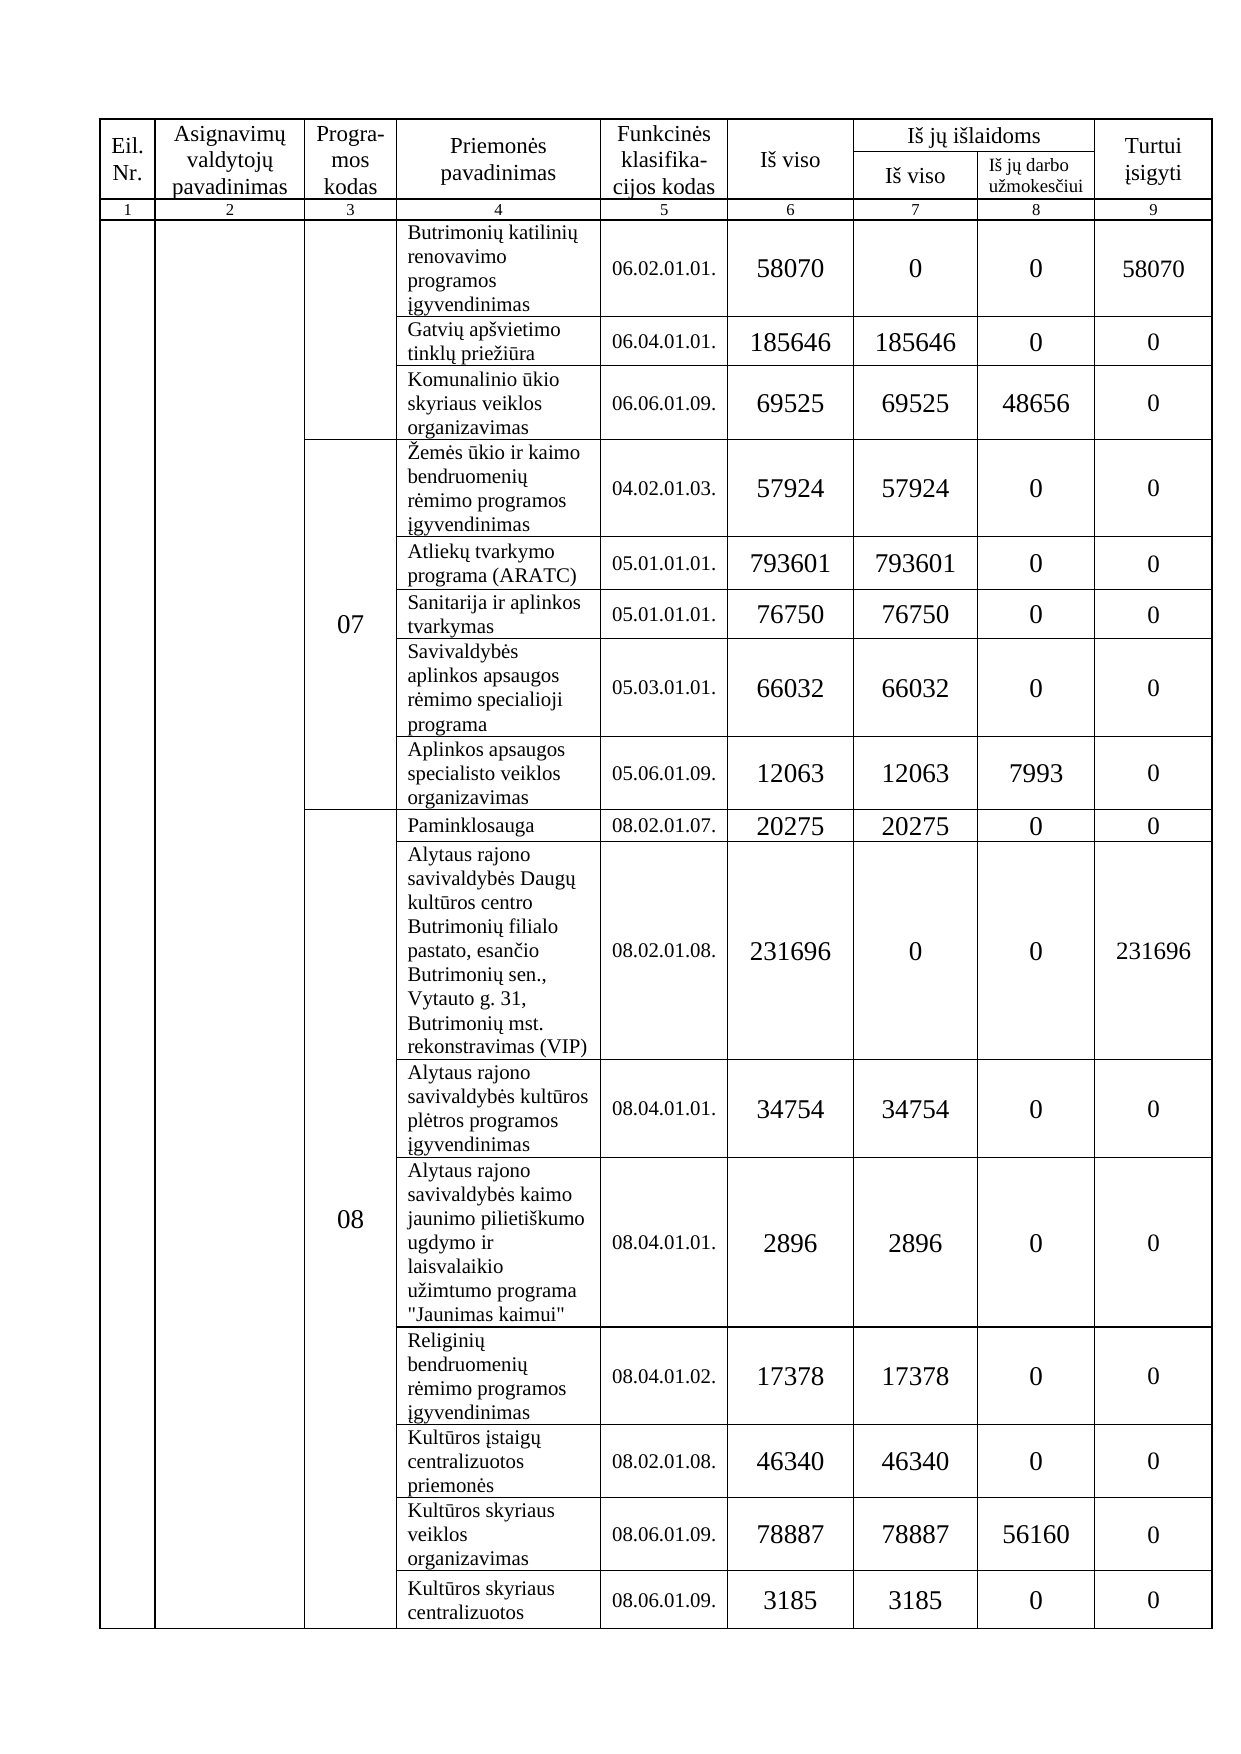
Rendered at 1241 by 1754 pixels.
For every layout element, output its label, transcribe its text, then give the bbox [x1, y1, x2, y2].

table_cell 0 [978, 1425, 1094, 1497]
table_cell 76750 [854, 590, 977, 638]
table_cell 46340 [728, 1425, 853, 1497]
table_cell 12063 [854, 737, 977, 809]
table_cell 08.06.01.09. [601, 1571, 727, 1628]
table_cell Alytaus rajono savivaldybės kaimo jaunimo pilietiškumo ugdymo ir laisvalaikio užimtumo programa "Jaunimas kaimui" [397, 1158, 600, 1326]
table_cell 231696 [728, 842, 853, 1058]
table_cell Alytaus rajono savivaldybės kultūros plėtros programos įgyvendinimas [397, 1060, 600, 1157]
table_cell 0 [978, 440, 1094, 536]
table_header Asignavimų valdytojų pavadinimas [156, 120, 304, 198]
table_cell 0 [978, 1328, 1094, 1424]
table_cell 08.02.01.08. [601, 842, 727, 1058]
table_cell Kultūros skyriaus centralizuotos [397, 1571, 600, 1628]
table_cell 78887 [854, 1498, 977, 1570]
table_cell 7 [854, 200, 977, 219]
table_cell 78887 [728, 1498, 853, 1570]
table_cell 57924 [728, 440, 853, 536]
table_cell 0 [978, 1571, 1094, 1628]
table_cell 66032 [728, 639, 853, 736]
table_cell 0 [1095, 1328, 1211, 1424]
table_cell 20275 [854, 810, 977, 841]
table_cell [156, 221, 304, 1628]
table_cell 08.04.01.02. [601, 1328, 727, 1424]
table_cell 1 [101, 200, 154, 219]
table_cell 2896 [728, 1158, 853, 1326]
table_cell Sanitarija ir aplinkos tvarkymas [397, 590, 600, 638]
table_cell 69525 [854, 366, 977, 439]
table_cell 05.01.01.01. [601, 590, 727, 638]
table_cell 05.03.01.01. [601, 639, 727, 736]
table_cell 08.04.01.01. [601, 1158, 727, 1326]
table_cell 0 [1095, 366, 1211, 439]
table_header Iš viso [728, 120, 853, 198]
table_cell 17378 [854, 1328, 977, 1424]
table_cell 3 [305, 200, 396, 219]
table_header Iš jų išlaidoms [854, 120, 1094, 151]
table_cell 0 [978, 1158, 1094, 1326]
table_cell 48656 [978, 366, 1094, 439]
table_cell 6 [728, 200, 853, 219]
table_cell 0 [1095, 317, 1211, 365]
table_header Progra-mos kodas [305, 120, 396, 198]
table_cell 06.06.01.09. [601, 366, 727, 439]
table_cell 0 [1095, 590, 1211, 638]
table_cell [101, 221, 154, 1628]
table_cell 0 [978, 810, 1094, 841]
table_cell 12063 [728, 737, 853, 809]
table_cell 08 [305, 810, 396, 1628]
table_cell 0 [978, 537, 1094, 589]
table_cell 0 [978, 221, 1094, 316]
table_cell 0 [1095, 1498, 1211, 1570]
table_cell 04.02.01.03. [601, 440, 727, 536]
table_cell Komunalinio ūkio skyriaus veiklos organizavimas [397, 366, 600, 439]
table_cell 08.02.01.07. [601, 810, 727, 841]
table_cell 3185 [728, 1571, 853, 1628]
table_header Priemonės pavadinimas [397, 120, 600, 198]
table_cell 0 [978, 1060, 1094, 1157]
table_cell 0 [1095, 537, 1211, 589]
table_cell 0 [1095, 1158, 1211, 1326]
table_cell Religinių bendruomenių rėmimo programos įgyvendinimas [397, 1328, 600, 1424]
table_cell 185646 [728, 317, 853, 365]
table_cell 2896 [854, 1158, 977, 1326]
table_cell 34754 [854, 1060, 977, 1157]
table_cell Žemės ūkio ir kaimo bendruomenių rėmimo programos įgyvendinimas [397, 440, 600, 536]
table_cell 0 [978, 639, 1094, 736]
table_cell 2 [156, 200, 304, 219]
table_cell Savivaldybės aplinkos apsaugos rėmimo specialioji programa [397, 639, 600, 736]
table_cell 185646 [854, 317, 977, 365]
table_cell Atliekų tvarkymo programa (ARATC) [397, 537, 600, 589]
table_cell 0 [1095, 1571, 1211, 1628]
table_cell Aplinkos apsaugos specialisto veiklos organizavimas [397, 737, 600, 809]
table_cell 05.01.01.01. [601, 537, 727, 589]
table_cell 56160 [978, 1498, 1094, 1570]
table_cell 69525 [728, 366, 853, 439]
table_header Turtui įsigyti [1095, 120, 1211, 198]
table_cell 05.06.01.09. [601, 737, 727, 809]
table_cell 07 [305, 440, 396, 809]
table_cell 06.02.01.01. [601, 221, 727, 316]
table_cell Alytaus rajono savivaldybės Daugų kultūros centro Butrimonių filialo pastato, esančio Butrimonių sen., Vytauto g. 31, Butrimonių mst. rekonstravimas (VIP) [397, 842, 600, 1058]
table_cell 7993 [978, 737, 1094, 809]
table_cell 4 [397, 200, 600, 219]
table_cell 0 [1095, 1425, 1211, 1497]
table_cell [305, 221, 396, 439]
table_cell 08.06.01.09. [601, 1498, 727, 1570]
table_cell 0 [978, 590, 1094, 638]
table_cell 58070 [728, 221, 853, 316]
table_cell Iš jų darbo užmokesčiui [978, 152, 1094, 198]
table_cell 08.02.01.08. [601, 1425, 727, 1497]
table_cell 06.04.01.01. [601, 317, 727, 365]
table_cell 0 [1095, 737, 1211, 809]
table_cell Kultūros skyriaus veiklos organizavimas [397, 1498, 600, 1570]
table_cell 0 [1095, 1060, 1211, 1157]
table_cell 793601 [854, 537, 977, 589]
table_cell Gatvių apšvietimo tinklų priežiūra [397, 317, 600, 365]
table_cell 0 [1095, 639, 1211, 736]
table_cell 08.04.01.01. [601, 1060, 727, 1157]
table_header Eil. Nr. [101, 120, 154, 198]
table_header Funkcinės klasifika-cijos kodas [601, 120, 727, 198]
table_cell 231696 [1095, 842, 1211, 1058]
table_cell 17378 [728, 1328, 853, 1424]
table_cell 58070 [1095, 221, 1211, 316]
table_cell 0 [854, 221, 977, 316]
table_cell Butrimonių katilinių renovavimo programos įgyvendinimas [397, 221, 600, 316]
table_cell 46340 [854, 1425, 977, 1497]
table_cell 57924 [854, 440, 977, 536]
table_cell 34754 [728, 1060, 853, 1157]
table_cell Paminklosauga [397, 810, 600, 841]
table_cell 0 [978, 317, 1094, 365]
table_cell 9 [1095, 200, 1211, 219]
table_cell 8 [978, 200, 1094, 219]
table_cell 3185 [854, 1571, 977, 1628]
table_cell 793601 [728, 537, 853, 589]
table_cell Iš viso [854, 152, 977, 198]
table_cell 0 [1095, 440, 1211, 536]
table_cell 66032 [854, 639, 977, 736]
table_cell 0 [1095, 810, 1211, 841]
table_cell Kultūros įstaigų centralizuotos priemonės [397, 1425, 600, 1497]
table_cell 0 [978, 842, 1094, 1058]
table_cell 0 [854, 842, 977, 1058]
table_cell 20275 [728, 810, 853, 841]
table_cell 76750 [728, 590, 853, 638]
table_cell 5 [601, 200, 727, 219]
